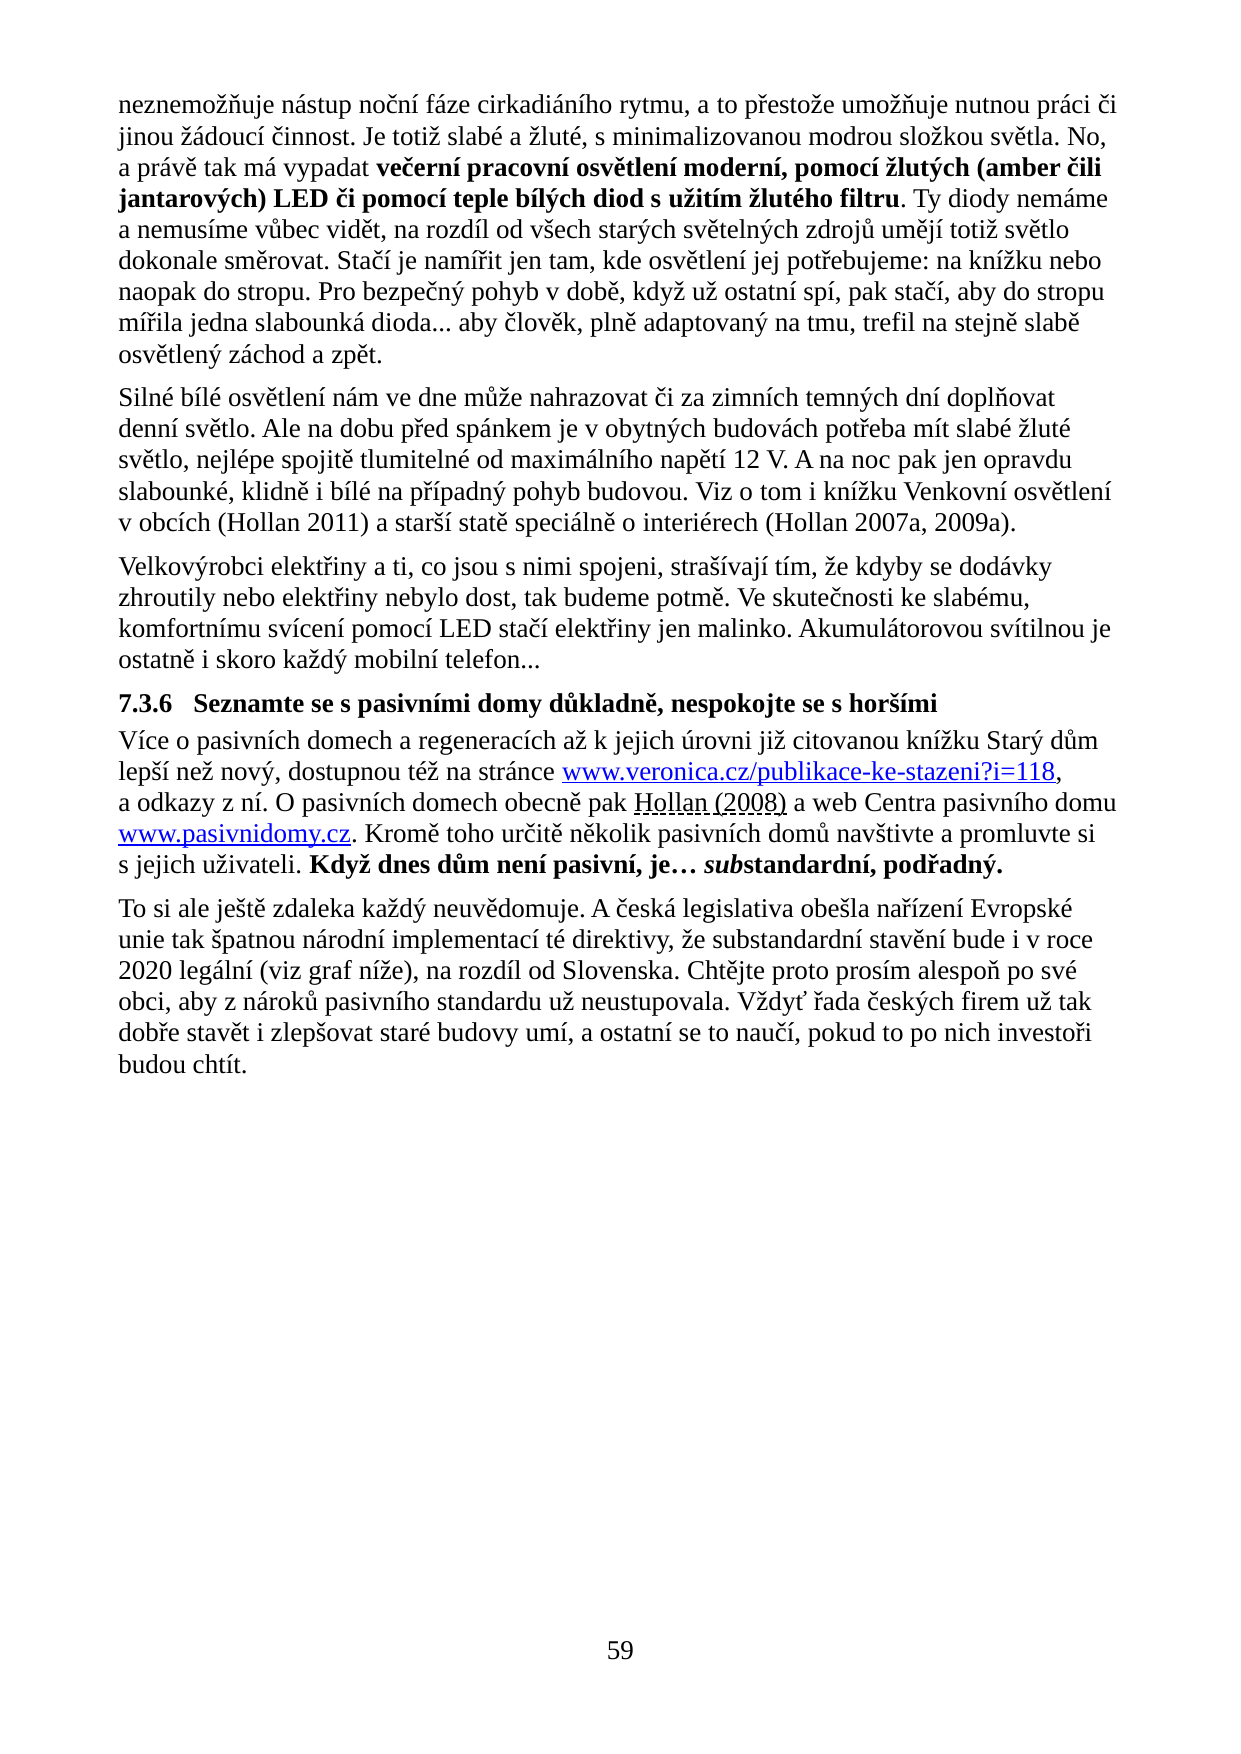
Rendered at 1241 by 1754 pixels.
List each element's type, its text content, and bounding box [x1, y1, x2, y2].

text neznemožňuje nástup noční fáze cirkadiáního rytmu, a to přestože umožňuje nutnou práci či jinou žádoucí činnost. Je totiž slabé a žluté, s minimalizovanou modrou složkou světla. No, a právě tak má vypadat večerní pracovní osvětlení moderní, pomocí žlutých (amber čili jantarových) LED či pomocí teple bílých diod s užitím žlutého filtru. Ty diody nemáme a nemusíme vůbec vidět, na rozdíl od všech starých světelných zdrojů umějí totiž světlo dokonale směrovat. Stačí je namířit jen tam, kde osvětlení jej potřebujeme: na knížku nebo naopak do stropu. Pro bezpečný pohyb v době, když už ostatní spí, pak stačí, aby do stropu mířila jedna slabounká dioda... aby člověk, plně adaptovaný na tmu, trefil na stejně slabě osvětlený záchod a zpět. [118, 88, 1122, 369]
text Silné bílé osvětlení nám ve dne může nahrazovat či za zimních temných dní doplňovat denní světlo. Ale na dobu před spánkem je v obytných budovách potřeba mít slabé žluté světlo, nejlépe spojitě tlumitelné od maximálního napětí 12 V. A na noc pak jen opravdu slabounké, klidně i bílé na případný pohyb budovou. Viz o tom i knížku Venkovní osvětlení v obcích (Hollan 2011) a starší statě speciálně o interiérech (Hollan 2007a, 2009a). [118, 381, 1122, 537]
text Velkovýrobci elektřiny a ti, co jsou s nimi spojeni, strašívají tím, že kdyby se dodávky zhroutily nebo elektřiny nebylo dost, tak budeme potmě. Ve skutečnosti ke slabému, komfortnímu svícení pomocí LED stačí elektřiny jen malinko. Akumulátorovou svítilnou je ostatně i skoro každý mobilní telefon... [118, 549, 1122, 674]
text To si ale ještě zdaleka každý neuvědomuje. A česká legislativa obešla nařízení Evropské unie tak špatnou národní implementací té direktivy, že substandardní stavění bude i v roce 2020 legální (viz graf níže), na rozdíl od Slovenska. Chtějte proto prosím alespoň po své obci, aby z nároků pasivního standardu už neustupovala. Vždyť řada českých firem už tak dobře stavět i zlepšovat staré budovy umí, a ostatní se to naučí, pokud to po nich investoři budou chtít. [118, 892, 1122, 1079]
text Více o pasivních domech a regeneracích až k jejich úrovni již citovanou knížku Starý dům lepší než nový, dostupnou též na stránce www.veronica.cz/publikace-ke-stazeni?i=118, a odkazy z ní. O pasivních domech obecně pak Hollan (2008) a web Centra pasivního domu www.pasivnidomy.cz. Kromě toho určitě několik pasivních domů navštivte a promluvte si s jejich uživateli. Když dnes dům není pasivní, je… substandardní, podřadný. [118, 724, 1122, 879]
subtitle Seznamte se s pasivními domy důkladně, nespokojte se s horšími [118, 687, 1122, 718]
